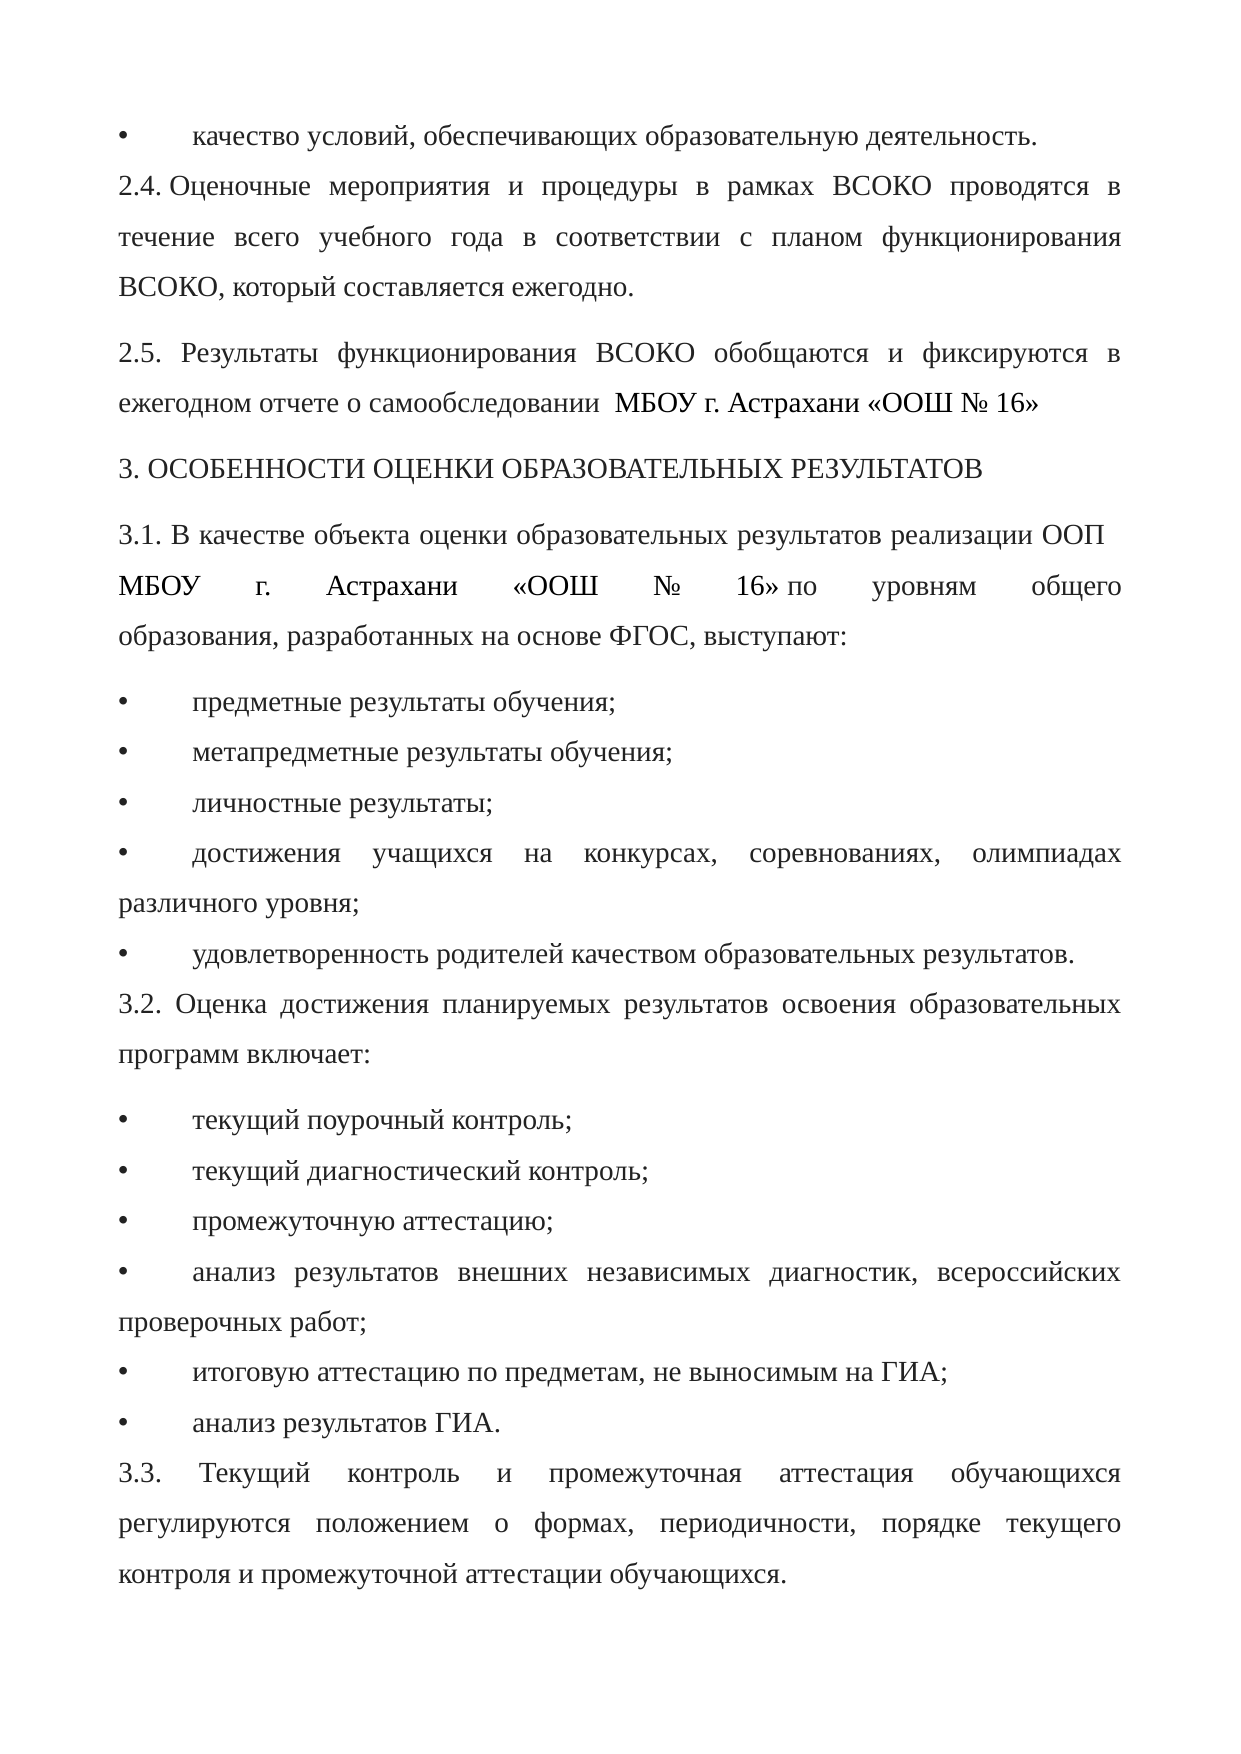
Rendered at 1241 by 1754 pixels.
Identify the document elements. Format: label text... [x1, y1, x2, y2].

list предметные результаты обучения; [118, 684, 1122, 717]
list текущий поурочный контроль; [118, 1102, 1122, 1136]
list личностные результаты; [118, 785, 1122, 818]
list качество условий, обеспечивающих образовательную деятельность. [118, 118, 1122, 152]
list удовлетворенность родителей качеством образовательных результатов. [118, 936, 1122, 969]
list метапредметные результаты обучения; [118, 734, 1122, 768]
list текущий диагностический контроль; [118, 1153, 1122, 1187]
text 3.3. Текущий контроль и промежуточная аттестация обучающихся регулируются положением о формах, периодичности, порядке текущего контроля и промежуточной аттестации обучающихся. [118, 1455, 1122, 1589]
list анализ результатов ГИА. [118, 1405, 1122, 1438]
text 3.2. Оценка достижения планируемых результатов освоения образовательных программ включает: [118, 986, 1122, 1070]
text 3.1. В качестве объекта оценки образовательных результатов реализации ООП МБОУ г. Астрахани «ООШ № 16» по уровням общего образования, разработанных на основе ФГОС, выступают: [118, 517, 1122, 651]
text 3. ОСОБЕННОСТИ ОЦЕНКИ ОБРАЗОВАТЕЛЬНЫХ РЕЗУЛЬТАТОВ [118, 451, 1122, 485]
list анализ результатов внешних независимых диагностик, всероссийских проверочных работ; [118, 1254, 1122, 1338]
text 2.4. Оценочные мероприятия и процедуры в рамках ВСОКО проводятся в течение всего учебного года в соответствии с планом функционирования ВСОКО, который составляется ежегодно. [118, 168, 1122, 303]
list промежуточную аттестацию; [118, 1203, 1122, 1237]
list достижения учащихся на конкурсах, соревнованиях, олимпиадах различного уровня; [118, 835, 1122, 919]
list итоговую аттестацию по предметам, не выносимым на ГИА; [118, 1354, 1122, 1388]
text 2.5. Результаты функционирования ВСОКО обобщаются и фиксируются в ежегодном отчете о самообследовании МБОУ г. Астрахани «ООШ № 16» [118, 335, 1122, 419]
